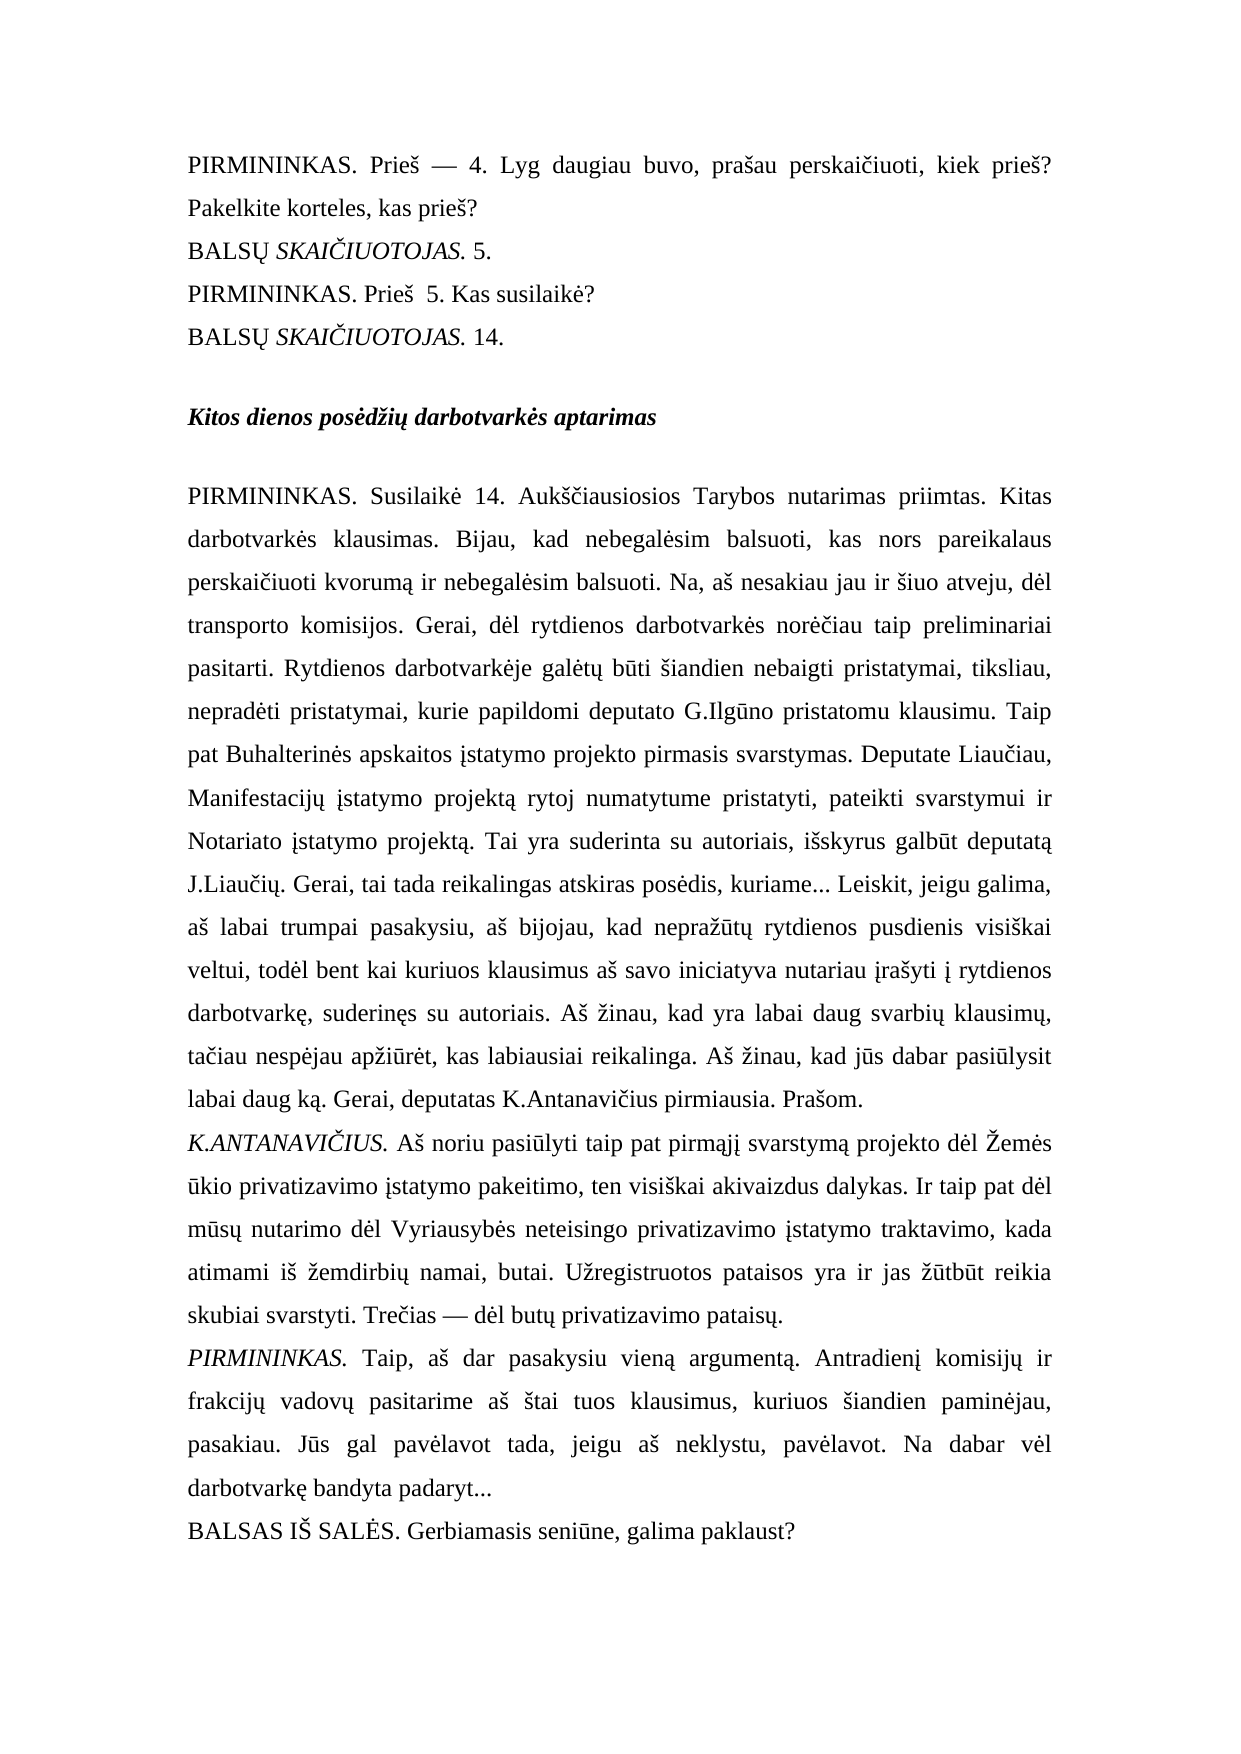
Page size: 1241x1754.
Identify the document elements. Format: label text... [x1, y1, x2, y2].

text PIRMININKAS. Taip, aš dar pasakysiu vieną argumentą. Antradienį komisijų ir frakcijų vadovų pasitarime aš štai tuos klausimus, kuriuos šiandien paminėjau, pasakiau. Jūs gal pavėlavot tada, jeigu aš neklystu, pavėlavot. Na dabar vėl darbotvarkę bandyta padaryt... [187, 1343, 1053, 1501]
text PIRMININKAS. Prieš 5. Kas susilaikė? [187, 279, 1053, 308]
text BALSŲ SKAIČIUOTOJAS. 14. [187, 322, 1053, 351]
text BALSAS IŠ SALĖS. Gerbiamasis seniūne, galima paklaust? [187, 1516, 1053, 1544]
text PIRMININKAS. Susilaikė 14. Aukščiausiosios Tarybos nutarimas priimtas. Kitas darbotvarkės klausimas. Bijau, kad nebegalėsim balsuoti, kas nors pareikalaus perskaičiuoti kvorumą ir nebegalėsim balsuoti. Na, aš nesakiau jau ir šiuo atveju, dėl transporto komisijos. Gerai, dėl rytdienos darbotvarkės norėčiau taip preliminariai pasitarti. Rytdienos darbotvarkėje galėtų būti šiandien nebaigti pristatymai, tiksliau, nepradėti pristatymai, kurie papildomi deputato G.Ilgūno pristatomu klausimu. Taip pat Buhalterinės apskaitos įstatymo projekto pirmasis svarstymas. Deputate Liaučiau, Manifestacijų įstatymo projektą rytoj numatytume pristatyti, pateikti svarstymui ir Notariato įstatymo projektą. Tai yra suderinta su autoriais, išskyrus galbūt deputatą J.Liaučių. Gerai, tai tada reikalingas atskiras posėdis, kuriame... Leiskit, jeigu galima, aš labai trumpai pasakysiu, aš bijojau, kad nepražūtų rytdienos pusdienis visiškai veltui, todėl bent kai kuriuos klausimus aš savo iniciatyva nutariau įrašyti į rytdienos darbotvarkę, suderinęs su autoriais. Aš žinau, kad yra labai daug svarbių klausimų, tačiau nespėjau apžiūrėt, kas labiausiai reikalinga. Aš žinau, kad jūs dabar pasiūlysit labai daug ką. Gerai, deputatas K.Antanavičius pirmiausia. Prašom. [187, 481, 1053, 1113]
text BALSŲ SKAIČIUOTOJAS. 5. [187, 236, 1053, 265]
subtitle Kitos dienos posėdžių darbotvarkės aptarimas [187, 402, 1053, 430]
text PIRMININKAS. Prieš — 4. Lyg daugiau buvo, prašau perskaičiuoti, kiek prieš? Pakelkite korteles, kas prieš? [187, 150, 1053, 222]
text K.ANTANAVIČIUS. Aš noriu pasiūlyti taip pat pirmąjį svarstymą projekto dėl Žemės ūkio privatizavimo įstatymo pakeitimo, ten visiškai akivaizdus dalykas. Ir taip pat dėl mūsų nutarimo dėl Vyriausybės neteisingo privatizavimo įstatymo traktavimo, kada atimami iš žemdirbių namai, butai. Užregistruotos pataisos yra ir jas žūtbūt reikia skubiai svarstyti. Trečias — dėl butų privatizavimo pataisų. [187, 1128, 1053, 1329]
